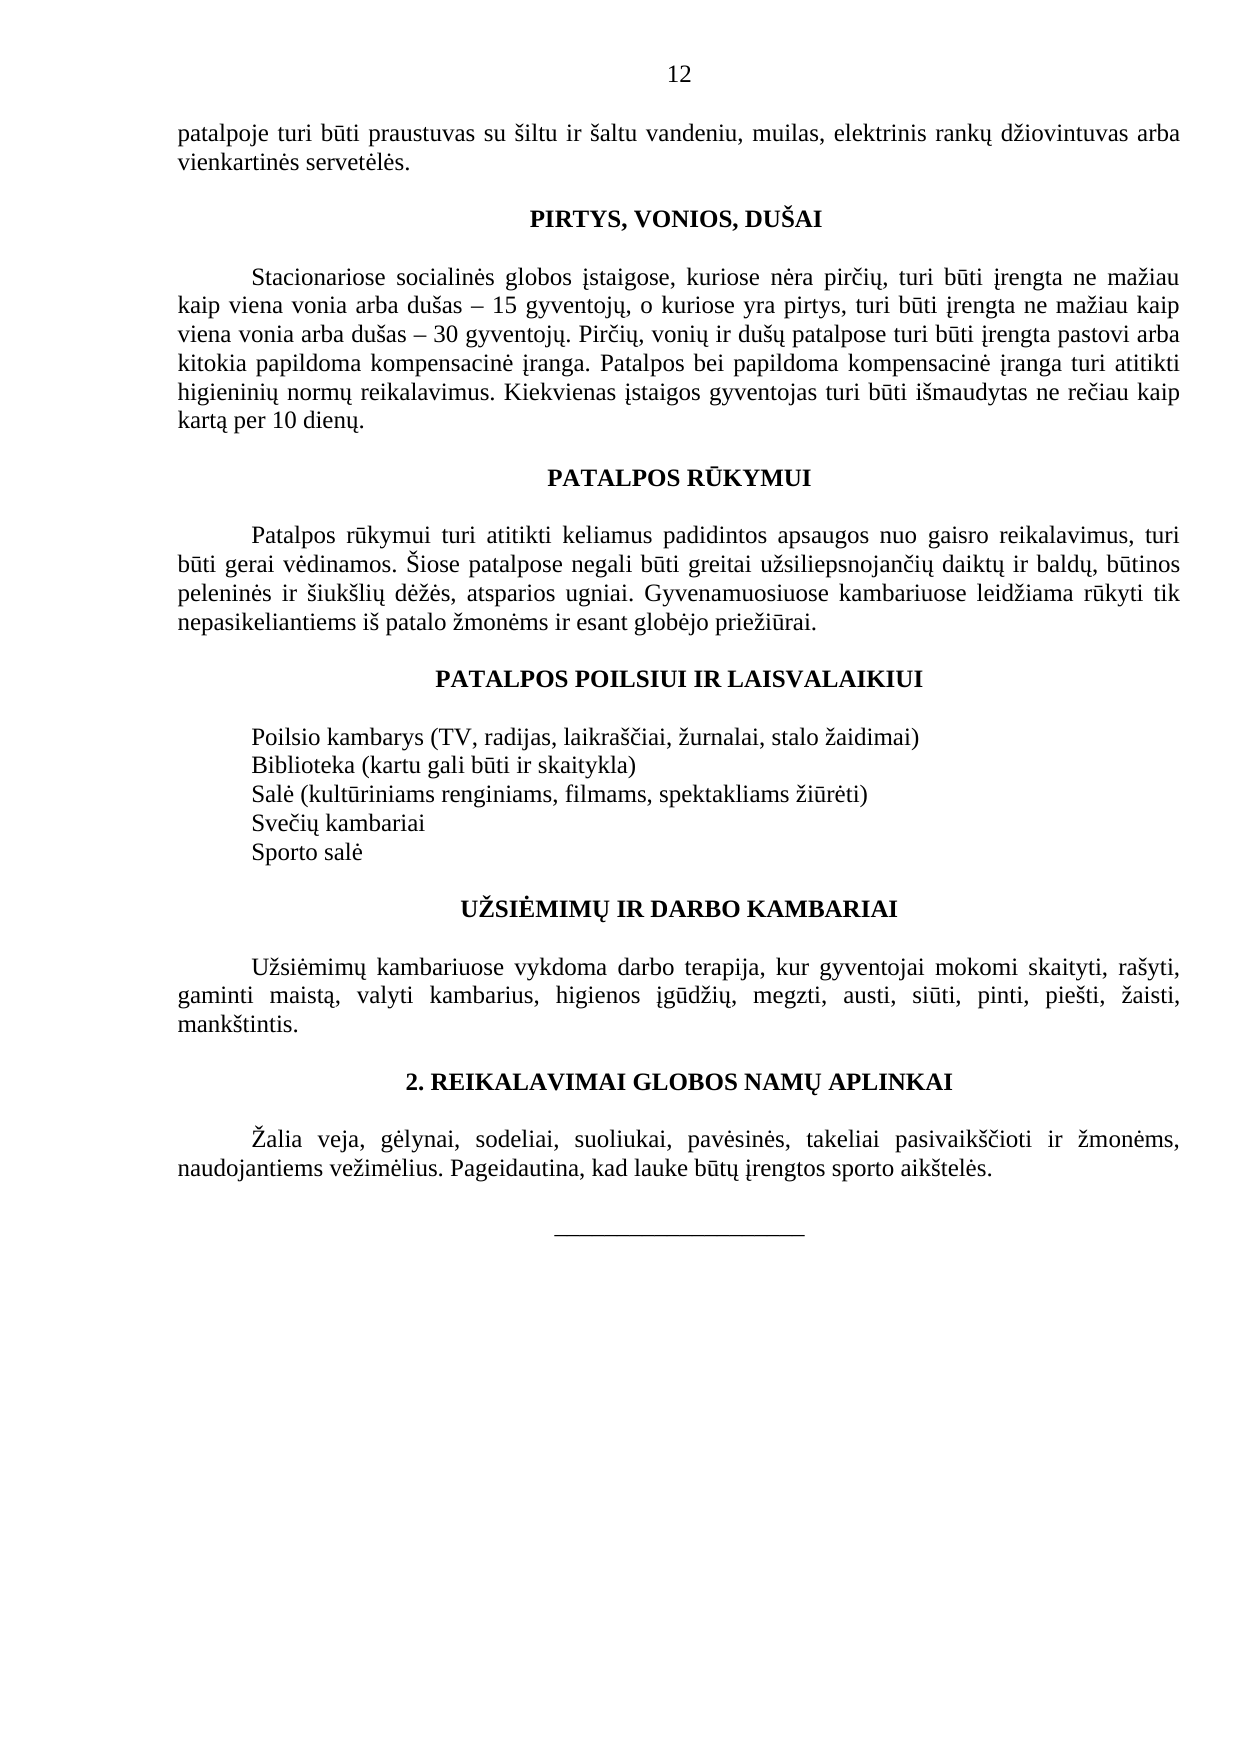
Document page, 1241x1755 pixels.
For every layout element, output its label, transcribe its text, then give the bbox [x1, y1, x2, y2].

text 2. Reikalavimai globos namų aplinkai [177, 1067, 1181, 1096]
text ____________________ [177, 1211, 1181, 1239]
text patalpoje turi būti praustuvas su šiltu ir šaltu vandeniu, muilas, elektrinis rankų džiovintuvas arba vienkartinės servetėlės. [177, 118, 1181, 176]
text Poilsio kambarys (TV, radijas, laikraščiai, žurnalai, stalo žaidimai) [177, 722, 1181, 751]
text Patalpos rūkymui [177, 463, 1181, 492]
text Patalpos rūkymui turi atitikti keliamus padidintos apsaugos nuo gaisro reikalavimus, turi būti gerai vėdinamos. Šiose patalpose negali būti greitai užsiliepsnojančių daiktų ir baldų, būtinos peleninės ir šiukšlių dėžės, atsparios ugniai. Gyvenamuosiuose kambariuose leidžiama rūkyti tik nepasikeliantiems iš patalo žmonėms ir esant globėjo priežiūrai. [177, 521, 1181, 636]
text Sporto salė [177, 837, 1181, 866]
text Biblioteka (kartu gali būti ir skaitykla) [177, 751, 1181, 779]
text Patalpos poilsiui ir laisvalaikiui [177, 664, 1181, 693]
text Užsiėmimų ir darbo kambariai [177, 894, 1181, 923]
text Stacionariose socialinės globos įstaigose, kuriose nėra pirčių, turi būti įrengta ne mažiau kaip viena vonia arba dušas – 15 gyventojų, o kuriose yra pirtys, turi būti įrengta ne mažiau kaip viena vonia arba dušas – 30 gyventojų. Pirčių, vonių ir dušų patalpose turi būti įrengta pastovi arba kitokia papildoma kompensacinė įranga. Patalpos bei papildoma kompensacinė įranga turi atitikti higieninių normų reikalavimus. Kiekvienas įstaigos gyventojas turi būti išmaudytas ne rečiau kaip kartą per 10 dienų. [177, 262, 1181, 434]
text Pirtys, vonios, dušai [177, 204, 1181, 233]
text Svečių kambariai [177, 808, 1181, 837]
text Užsiėmimų kambariuose vykdoma darbo terapija, kur gyventojai mokomi skaityti, rašyti, gaminti maistą, valyti kambarius, higienos įgūdžių, megzti, austi, siūti, pinti, piešti, žaisti, mankštintis. [177, 952, 1181, 1038]
text Salė (kultūriniams renginiams, filmams, spektakliams žiūrėti) [177, 779, 1181, 808]
text Žalia veja, gėlynai, sodeliai, suoliukai, pavėsinės, takeliai pasivaikščioti ir žmonėms, naudojantiems vežimėlius. Pageidautina, kad lauke būtų įrengtos sporto aikštelės. [177, 1124, 1181, 1182]
